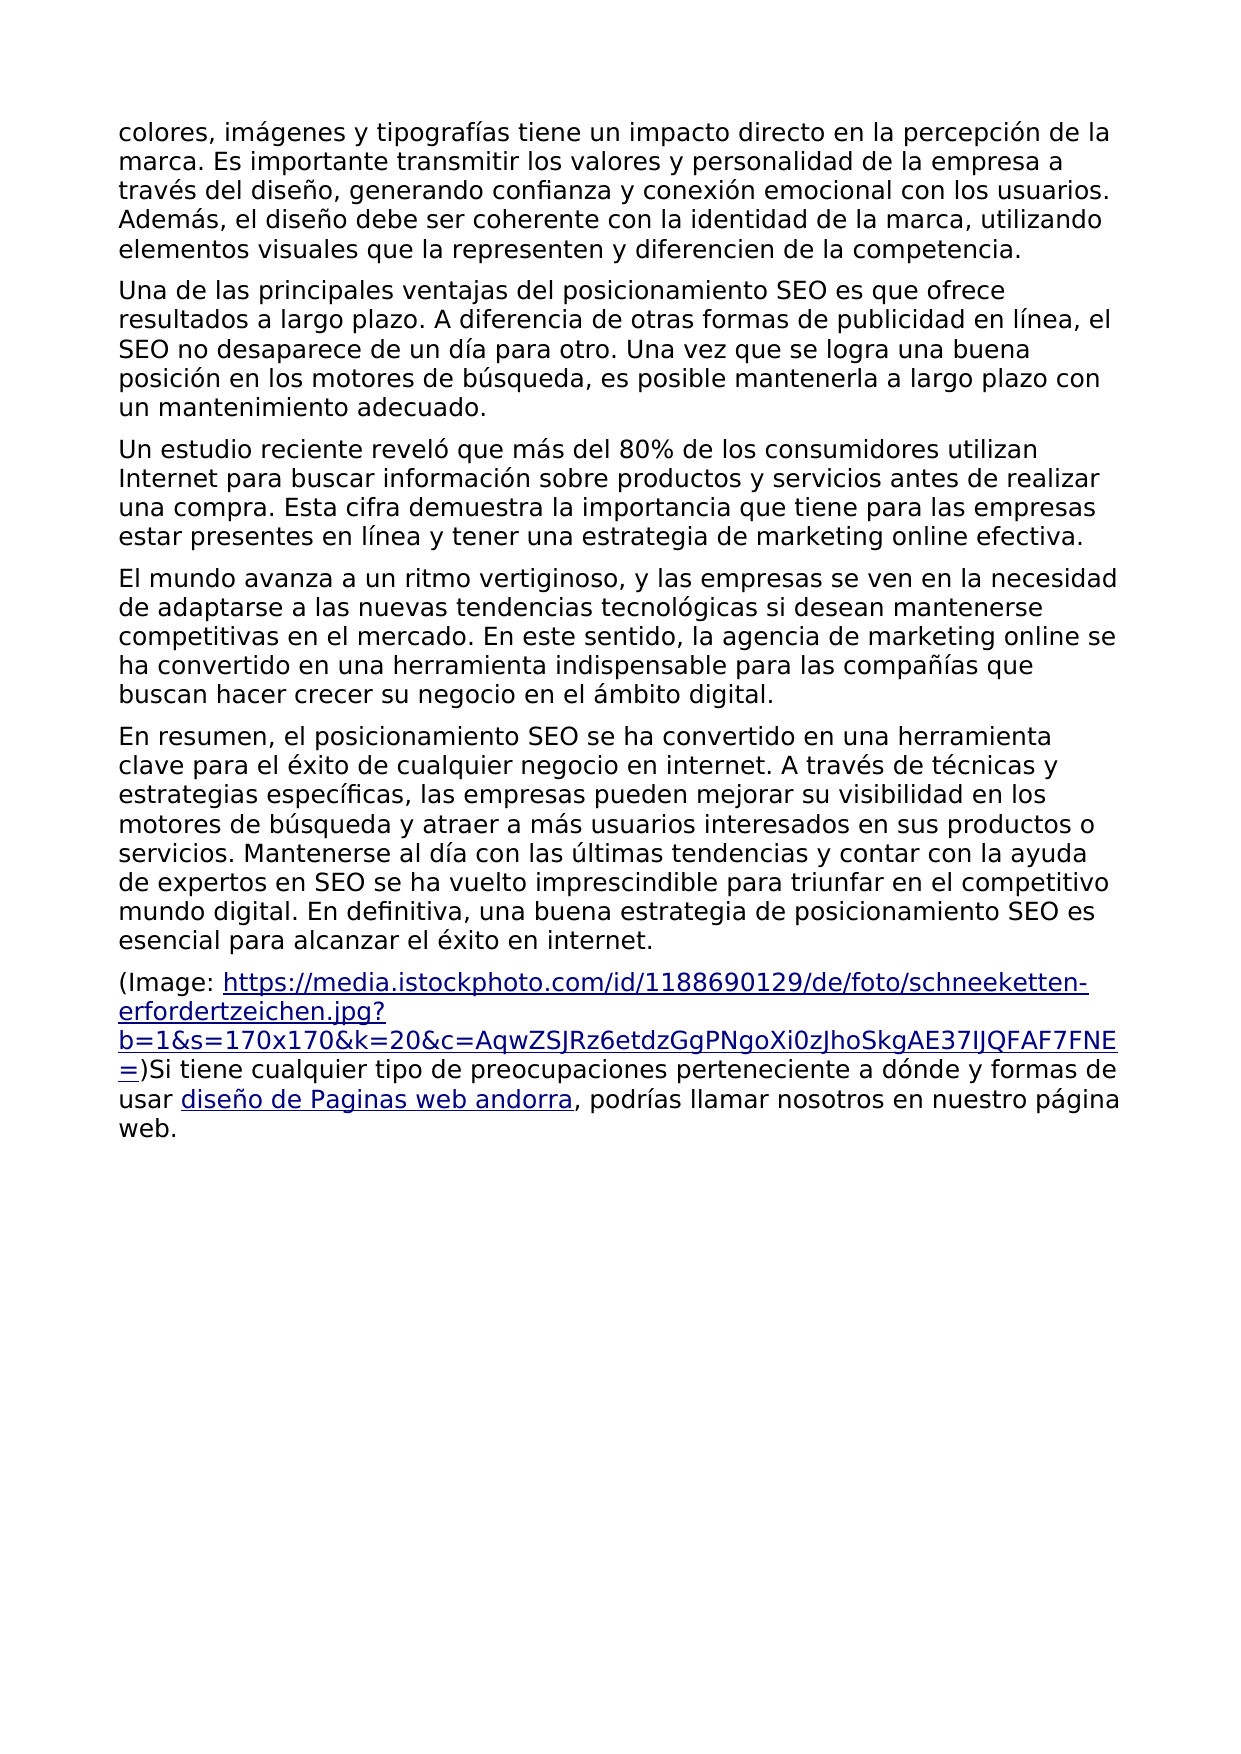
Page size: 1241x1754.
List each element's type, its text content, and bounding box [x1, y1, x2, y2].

text El mundo avanza a un ritmo vertiginoso, y las empresas se ven en la necesidad de adaptarse a las nuevas tendencias tecnológicas si desean mantenerse competitivas en el mercado. En este sentido, la agencia de marketing online se ha convertido en una herramienta indispensable para las compañías que buscan hacer crecer su negocio en el ámbito digital. [118, 564, 1122, 710]
text Una de las principales ventajas del posicionamiento SEO es que ofrece resultados a largo plazo. A diferencia de otras formas de publicidad en línea, el SEO no desaparece de un día para otro. Una vez que se logra una buena posición en los motores de búsqueda, es posible mantenerla a largo plazo con un mantenimiento adecuado. [118, 276, 1122, 422]
text colores, imágenes y tipografías tiene un impacto directo en la percepción de la marca. Es importante transmitir los valores y personalidad de la empresa a través del diseño, generando confianza y conexión emocional con los usuarios. Además, el diseño debe ser coherente con la identidad de la marca, utilizando elementos visuales que la representen y diferencien de la competencia. [118, 118, 1122, 264]
text En resumen, el posicionamiento SEO se ha convertido en una herramienta clave para el éxito de cualquier negocio en internet. A través de técnicas y estrategias específicas, las empresas pueden mejorar su visibilidad en los motores de búsqueda y atraer a más usuarios interesados en sus productos o servicios. Mantenerse al día con las últimas tendencias y contar con la ayuda de expertos en SEO se ha vuelto imprescindible para triunfar en el competitivo mundo digital. En definitiva, una buena estrategia de posicionamiento SEO es esencial para alcanzar el éxito en internet. [118, 722, 1122, 956]
text Un estudio reciente reveló que más del 80% de los consumidores utilizan Internet para buscar información sobre productos y servicios antes de realizar una compra. Esta cifra demuestra la importancia que tiene para las empresas estar presentes en línea y tener una estrategia de marketing online efectiva. [118, 435, 1122, 551]
text (Image: https://media.istockphoto.com/id/1188690129/de/foto/schneeketten-erfordertzeichen.jpg?b=1&s=170x170&k=20&c=AqwZSJRz6etdzGgPNgoXi0zJhoSkgAE37IJQFAF7FNE=)Si tiene cualquier tipo de preocupaciones perteneciente a dónde y formas de usar diseño de Paginas web andorra, podrías llamar nosotros en nuestro página web. [118, 968, 1122, 1143]
